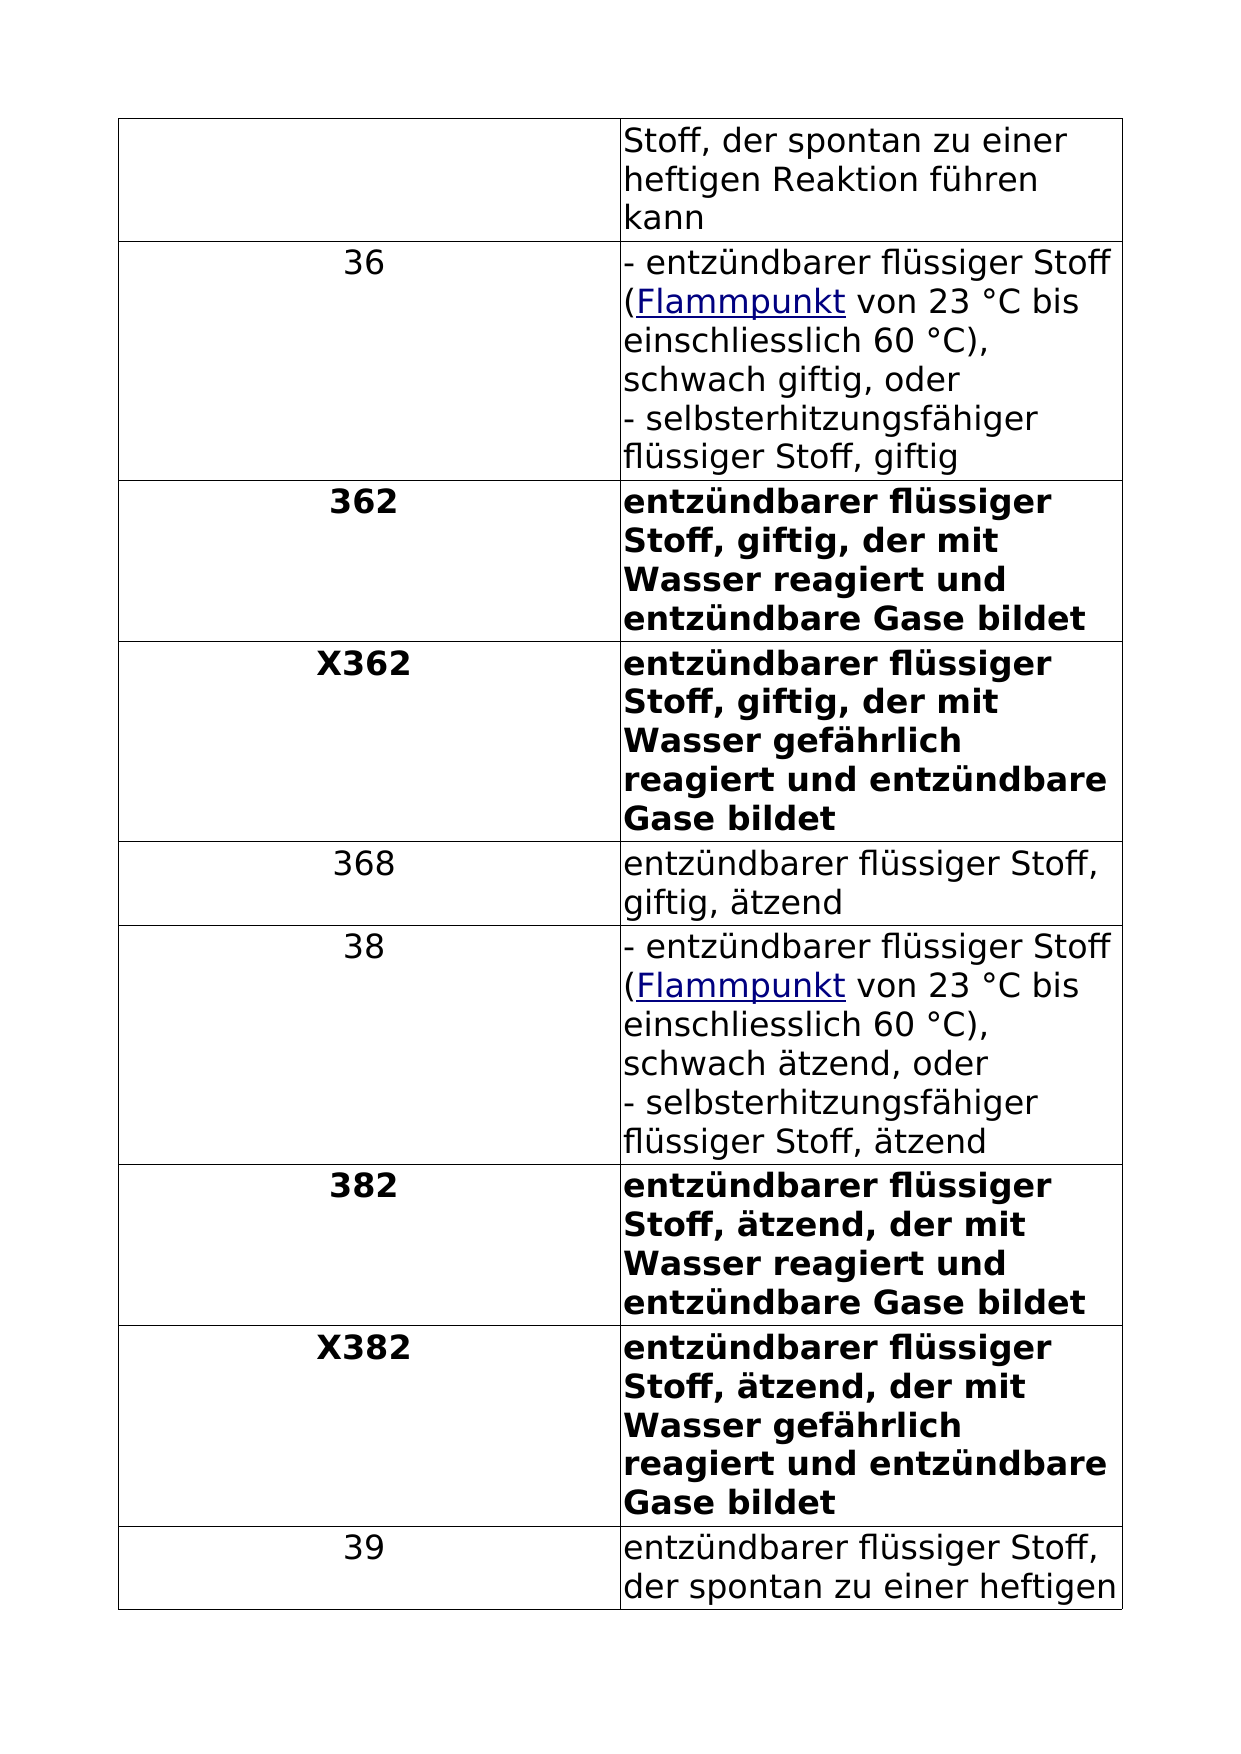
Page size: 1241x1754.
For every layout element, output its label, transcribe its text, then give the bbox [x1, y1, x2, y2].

table_cell 36 [119, 242, 620, 480]
table_cell entzündbarer flüssiger Stoff, giftig, der mit Wasser gefährlich reagiert und entzündbare Gase bildet [621, 642, 1122, 841]
table_cell 362 [119, 481, 620, 641]
table_cell X362 [119, 642, 620, 841]
table_cell entzündbarer flüssiger Stoff, der spontan zu einer heftigen [621, 1527, 1122, 1609]
table_cell 39 [119, 1527, 620, 1609]
table_cell - entzündbarer flüssiger Stoff (Flammpunkt von 23 °C bis einschliesslich 60 °C), schwach giftig, oder - selbsterhitzungsfähiger flüssiger Stoff, giftig [621, 242, 1122, 480]
table_cell 368 [119, 842, 620, 925]
table_cell entzündbarer flüssiger Stoff, ätzend, der mit Wasser reagiert und entzündbare Gase bildet [621, 1165, 1122, 1325]
table_cell - entzündbarer flüssiger Stoff (Flammpunkt von 23 °C bis einschliesslich 60 °C), schwach ätzend, oder - selbsterhitzungsfähiger flüssiger Stoff, ätzend [621, 926, 1122, 1164]
table_cell entzündbarer flüssiger Stoff, giftig, ätzend [621, 842, 1122, 925]
table_cell [119, 119, 620, 241]
table_cell entzündbarer flüssiger Stoff, ätzend, der mit Wasser gefährlich reagiert und entzündbare Gase bildet [621, 1326, 1122, 1526]
table_cell X382 [119, 1326, 620, 1526]
table_cell 382 [119, 1165, 620, 1325]
table_cell entzündbarer flüssiger Stoff, giftig, der mit Wasser reagiert und entzündbare Gase bildet [621, 481, 1122, 641]
table_cell Stoff, der spontan zu einer heftigen Reaktion führen kann [621, 119, 1122, 241]
table_cell 38 [119, 926, 620, 1164]
